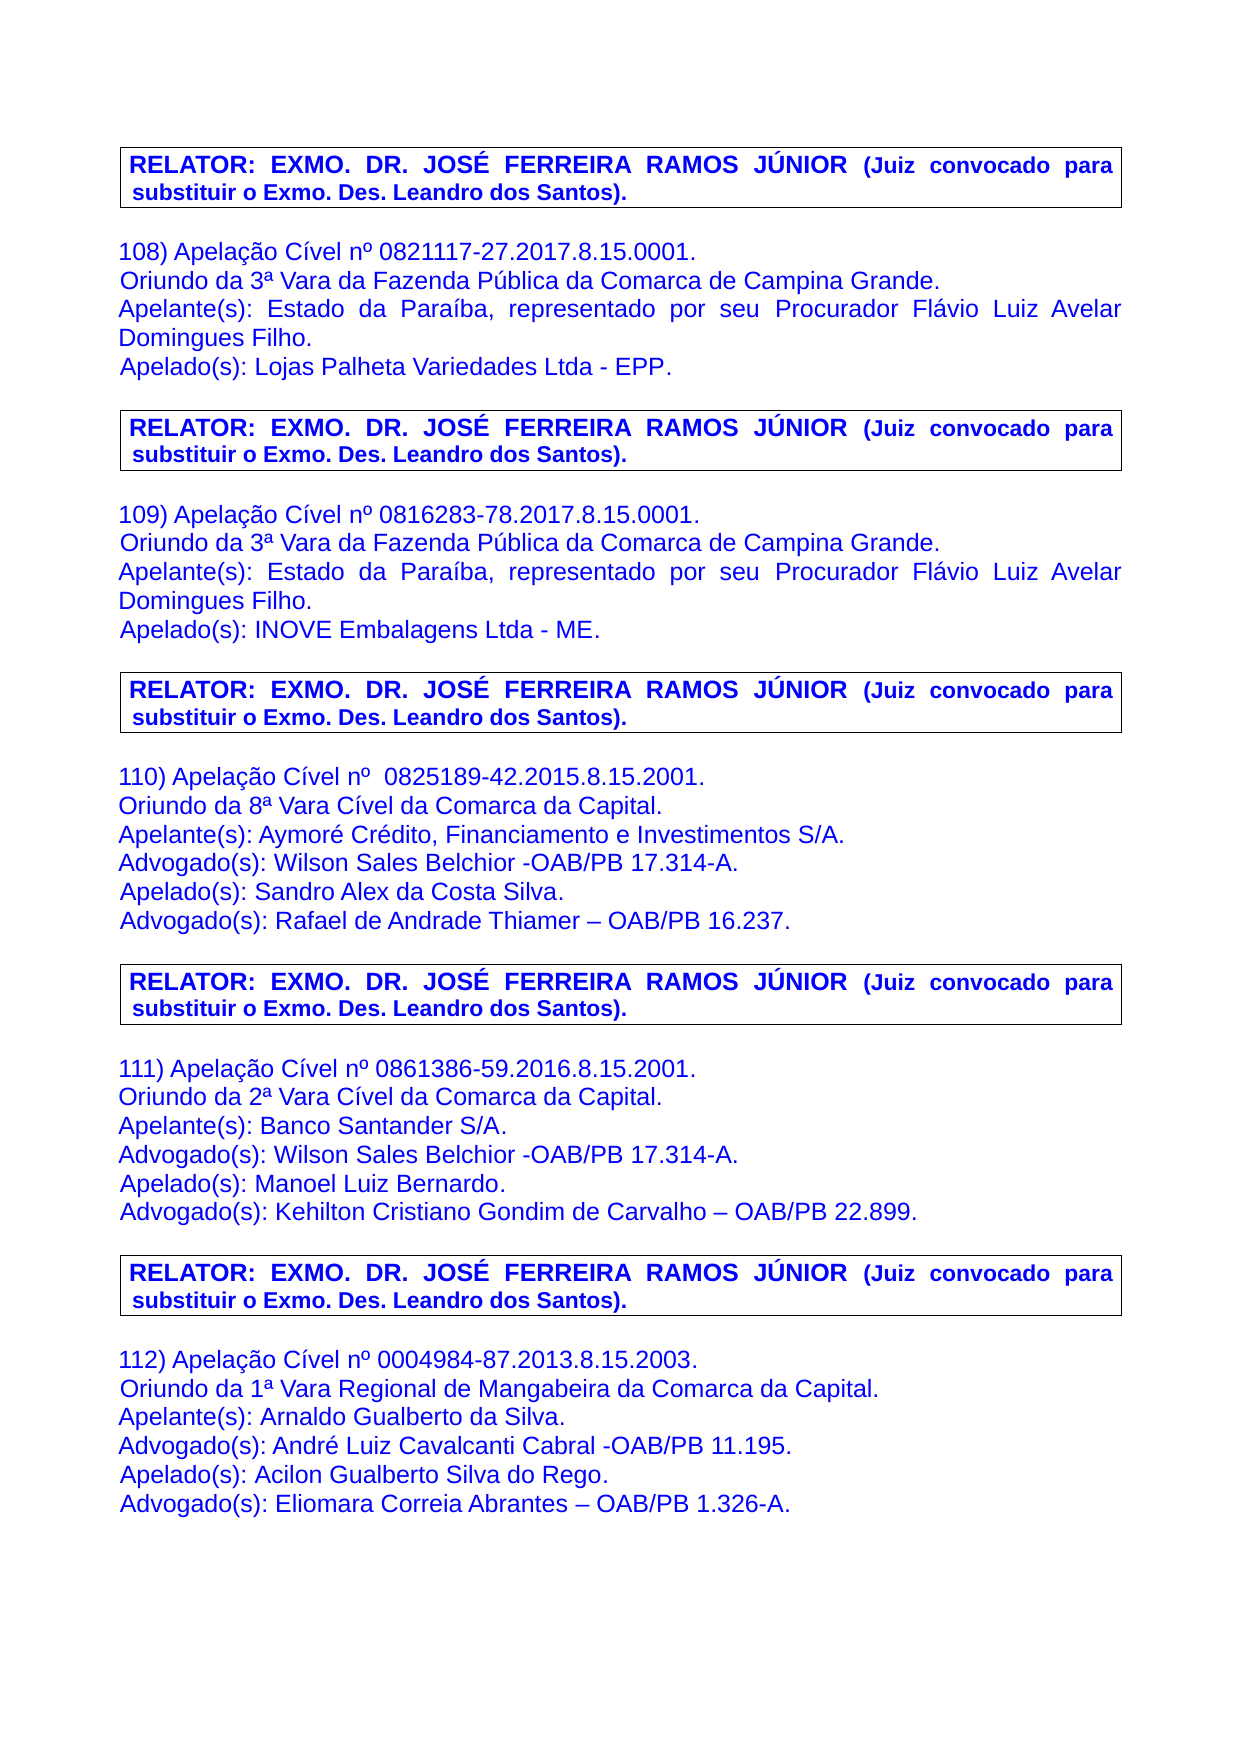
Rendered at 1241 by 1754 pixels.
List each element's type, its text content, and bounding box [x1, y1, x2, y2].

text Advogado(s): André Luiz Cavalcanti Cabral -OAB/PB 11.195. [118, 1431, 1122, 1460]
text 112) Apelação Cível nº 0004984-87.2013.8.15.2003. [118, 1345, 1122, 1374]
text Apelante(s): Estado da Paraíba, representado por seu Procurador Flávio Luiz Avelar Domingues Filho. [118, 294, 1122, 352]
text Apelante(s): Estado da Paraíba, representado por seu Procurador Flávio Luiz Avelar Domingues Filho. [118, 557, 1122, 614]
text Advogado(s): Wilson Sales Belchior -OAB/PB 17.314-A. [118, 848, 1122, 877]
text RELATOR: EXMO. DR. JOSÉ FERREIRA RAMOS JÚNIOR (Juiz convocado para substituir o Exmo. Des. Leandro dos Santos). [121, 1256, 1121, 1315]
text Apelante(s): Arnaldo Gualberto da Silva. [118, 1402, 1122, 1431]
text 109) Apelação Cível nº 0816283-78.2017.8.15.0001. [118, 499, 1122, 528]
text Apelado(s): Manoel Luiz Bernardo. [119, 1168, 1122, 1197]
text Oriundo da 2ª Vara Cível da Comarca da Capital. [118, 1082, 1122, 1111]
text Advogado(s): Wilson Sales Belchior -OAB/PB 17.314-A. [118, 1140, 1122, 1168]
text Apelante(s): Banco Santander S/A. [118, 1111, 1122, 1140]
text RELATOR: EXMO. DR. JOSÉ FERREIRA RAMOS JÚNIOR (Juiz convocado para substituir o Exmo. Des. Leandro dos Santos). [121, 411, 1121, 470]
text RELATOR: EXMO. DR. JOSÉ FERREIRA RAMOS JÚNIOR (Juiz convocado para substituir o Exmo. Des. Leandro dos Santos). [121, 965, 1121, 1024]
text Advogado(s): Eliomara Correia Abrantes – OAB/PB 1.326-A. [119, 1489, 1122, 1517]
text Apelado(s): Lojas Palheta Variedades Ltda - EPP. [119, 352, 1122, 381]
text Oriundo da 3ª Vara da Fazenda Pública da Comarca de Campina Grande. [119, 266, 1122, 294]
text Apelado(s): Sandro Alex da Costa Silva. [119, 877, 1122, 906]
text Oriundo da 8ª Vara Cível da Comarca da Capital. [118, 791, 1122, 820]
text 111) Apelação Cível nº 0861386-59.2016.8.15.2001. [118, 1053, 1122, 1082]
text Advogado(s): Kehilton Cristiano Gondim de Carvalho – OAB/PB 22.899. [119, 1197, 1122, 1226]
text 108) Apelação Cível nº 0821117-27.2017.8.15.0001. [118, 237, 1122, 266]
text Apelado(s): INOVE Embalagens Ltda - ME. [119, 614, 1122, 643]
text Apelado(s): Acilon Gualberto Silva do Rego. [119, 1460, 1122, 1489]
text Apelante(s): Aymoré Crédito, Financiamento e Investimentos S/A. [118, 820, 1122, 848]
text Oriundo da 1ª Vara Regional de Mangabeira da Comarca da Capital. [119, 1374, 1122, 1402]
text RELATOR: EXMO. DR. JOSÉ FERREIRA RAMOS JÚNIOR (Juiz convocado para substituir o Exmo. Des. Leandro dos Santos). [121, 148, 1121, 207]
text 110) Apelação Cível nº 0825189-42.2015.8.15.2001. [118, 762, 1122, 791]
text Advogado(s): Rafael de Andrade Thiamer – OAB/PB 16.237. [119, 906, 1122, 935]
text RELATOR: EXMO. DR. JOSÉ FERREIRA RAMOS JÚNIOR (Juiz convocado para substituir o Exmo. Des. Leandro dos Santos). [121, 673, 1121, 732]
text Oriundo da 3ª Vara da Fazenda Pública da Comarca de Campina Grande. [119, 528, 1122, 557]
